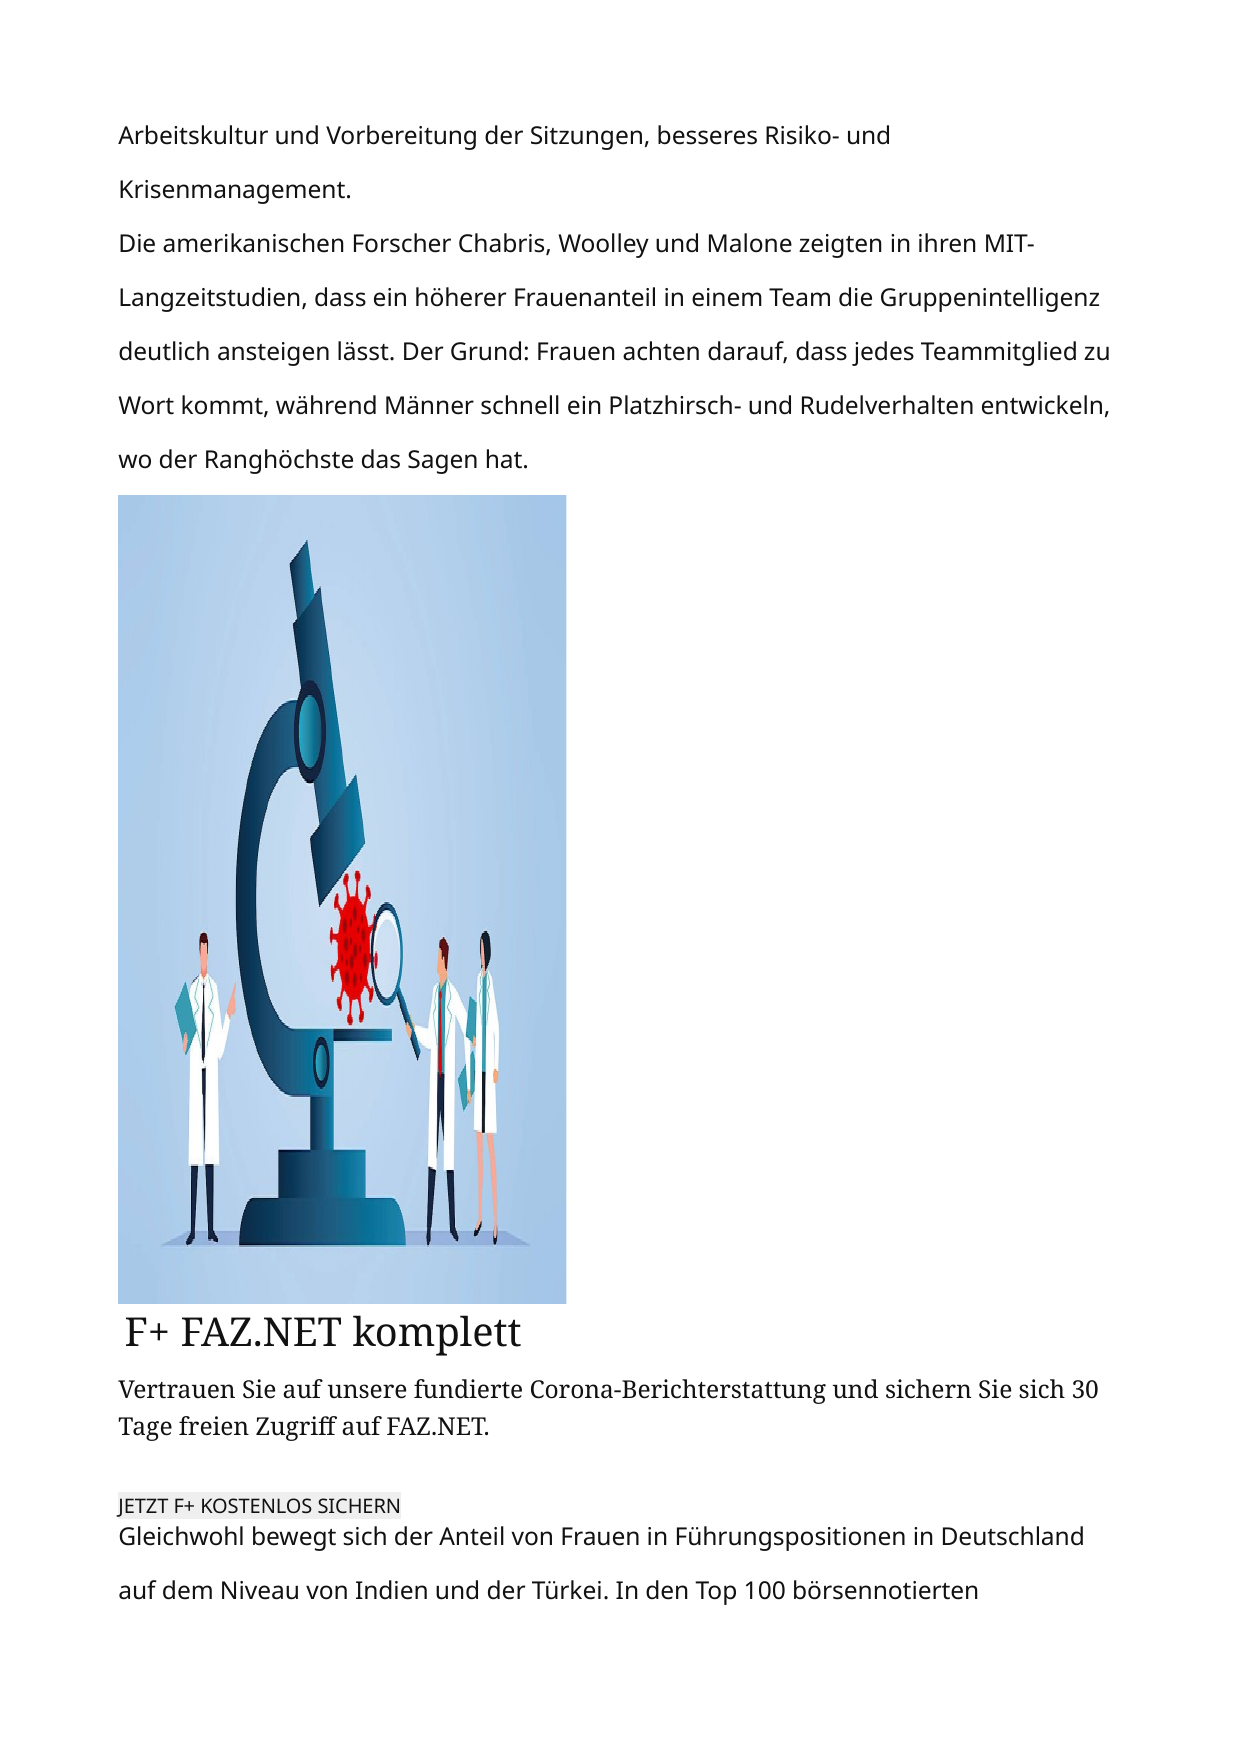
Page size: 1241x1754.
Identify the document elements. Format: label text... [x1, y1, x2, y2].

text Gleichwohl bewegt sich der Anteil von Frauen in Führungspositionen in Deutschland auf dem Niveau von Indien und der Türkei. In den Top 100 börsennotierten [118, 1519, 1122, 1606]
text Vertrauen Sie auf unsere fundierte Corona-Berichterstattung und sichern Sie sich 30 Tage freien Zugriff auf FAZ.NET. [118, 1369, 1122, 1442]
picture [118, 495, 567, 1304]
text Die amerikanischen Forscher Chabris, Woolley und Malone zeigten in ihren MIT-Langzeitstudien, dass ein höherer Frauenanteil in einem Team die Gruppenintelligenz deutlich ansteigen lässt. Der Grund: Frauen achten darauf, dass jedes Teammitglied zu Wort kommt, während Männer schnell ein Platzhirsch- und Rudelverhalten entwickeln, wo der Ranghöchste das Sagen hat. [118, 226, 1122, 475]
text F+ FAZ.NET komplett [118, 1304, 1122, 1358]
text Arbeitskultur und Vorbereitung der Sitzungen, besseres Risiko- und Krisenmanagement. [118, 118, 1122, 205]
text JETZT F+ KOSTENLOS SICHERN [118, 1473, 1122, 1519]
